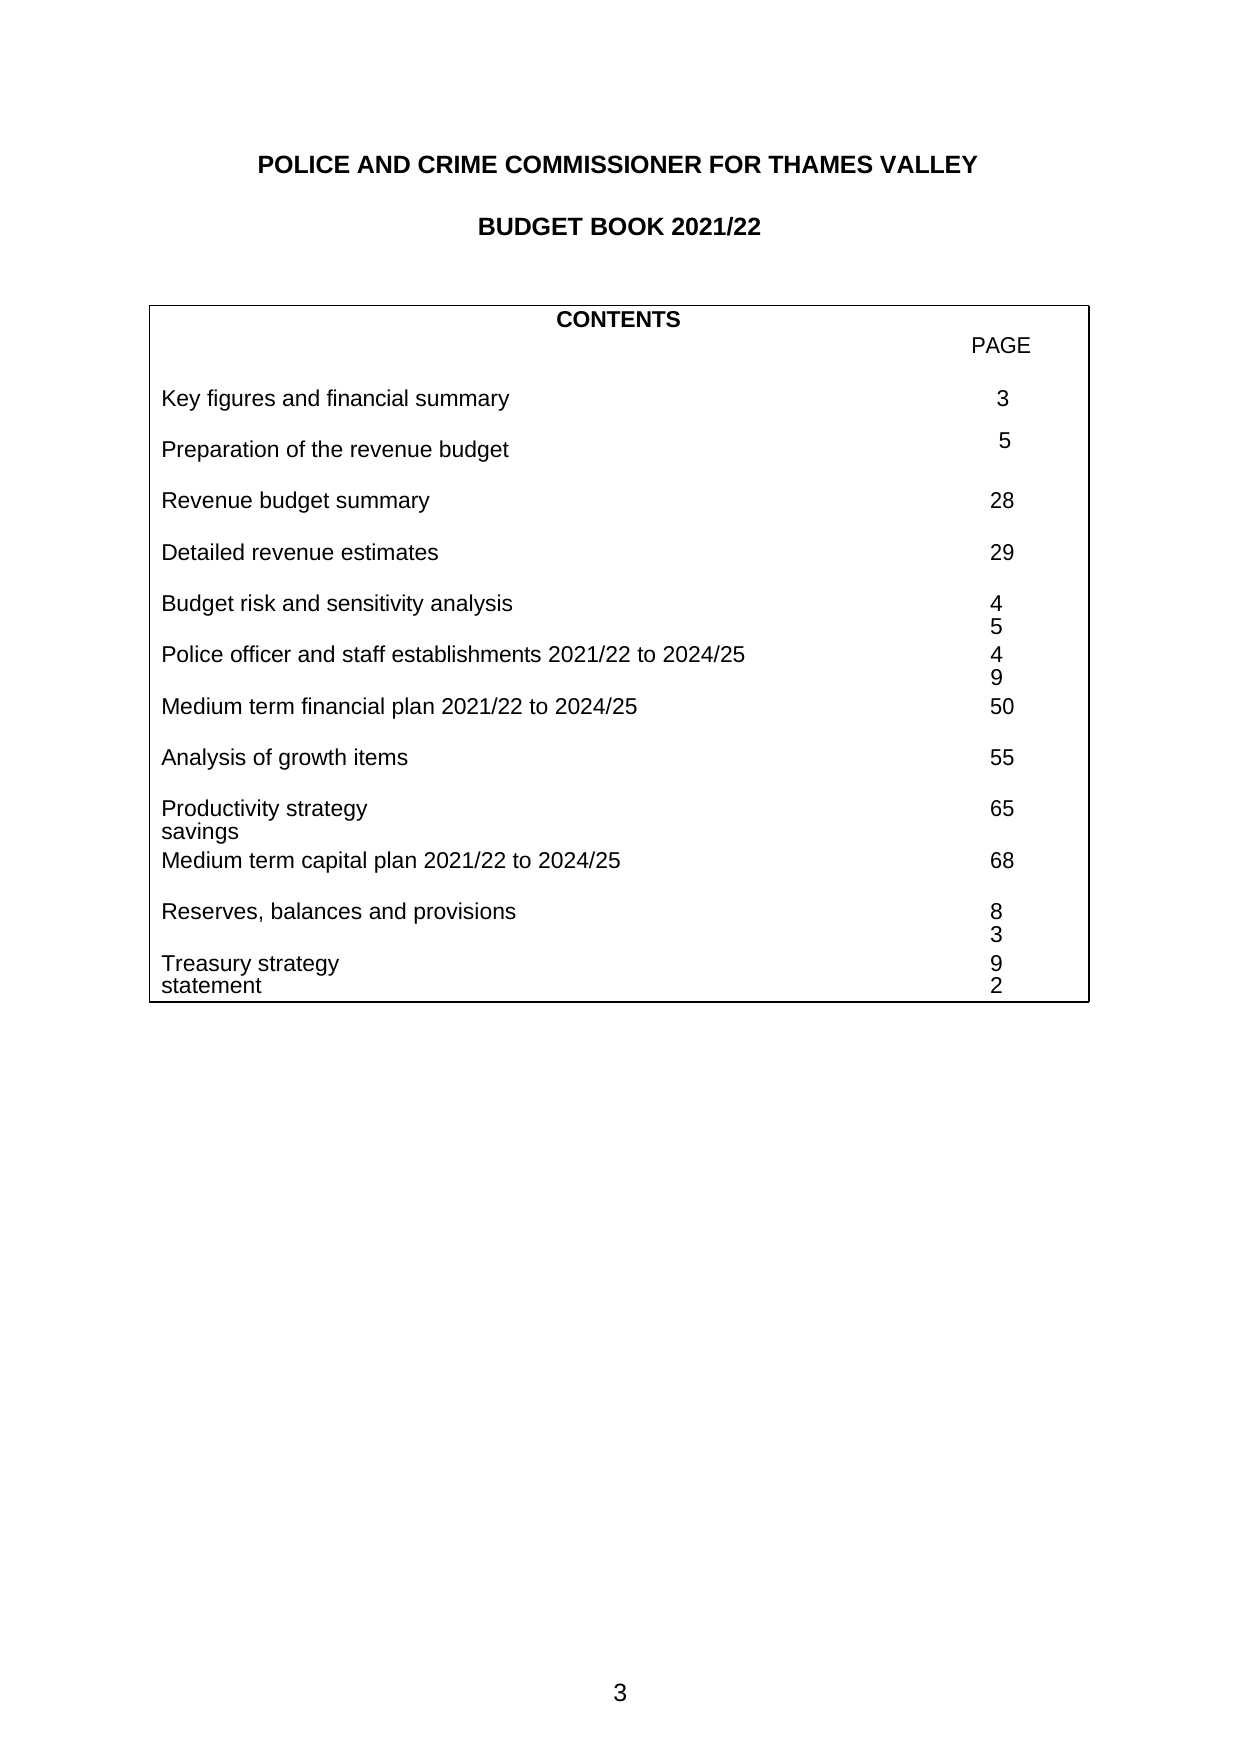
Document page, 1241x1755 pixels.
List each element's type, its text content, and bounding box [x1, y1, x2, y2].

text POLICE AND CRIME COMMISSIONER FOR THAMES VALLEY BUDGET BOOK 2021/22 [257, 150, 983, 240]
